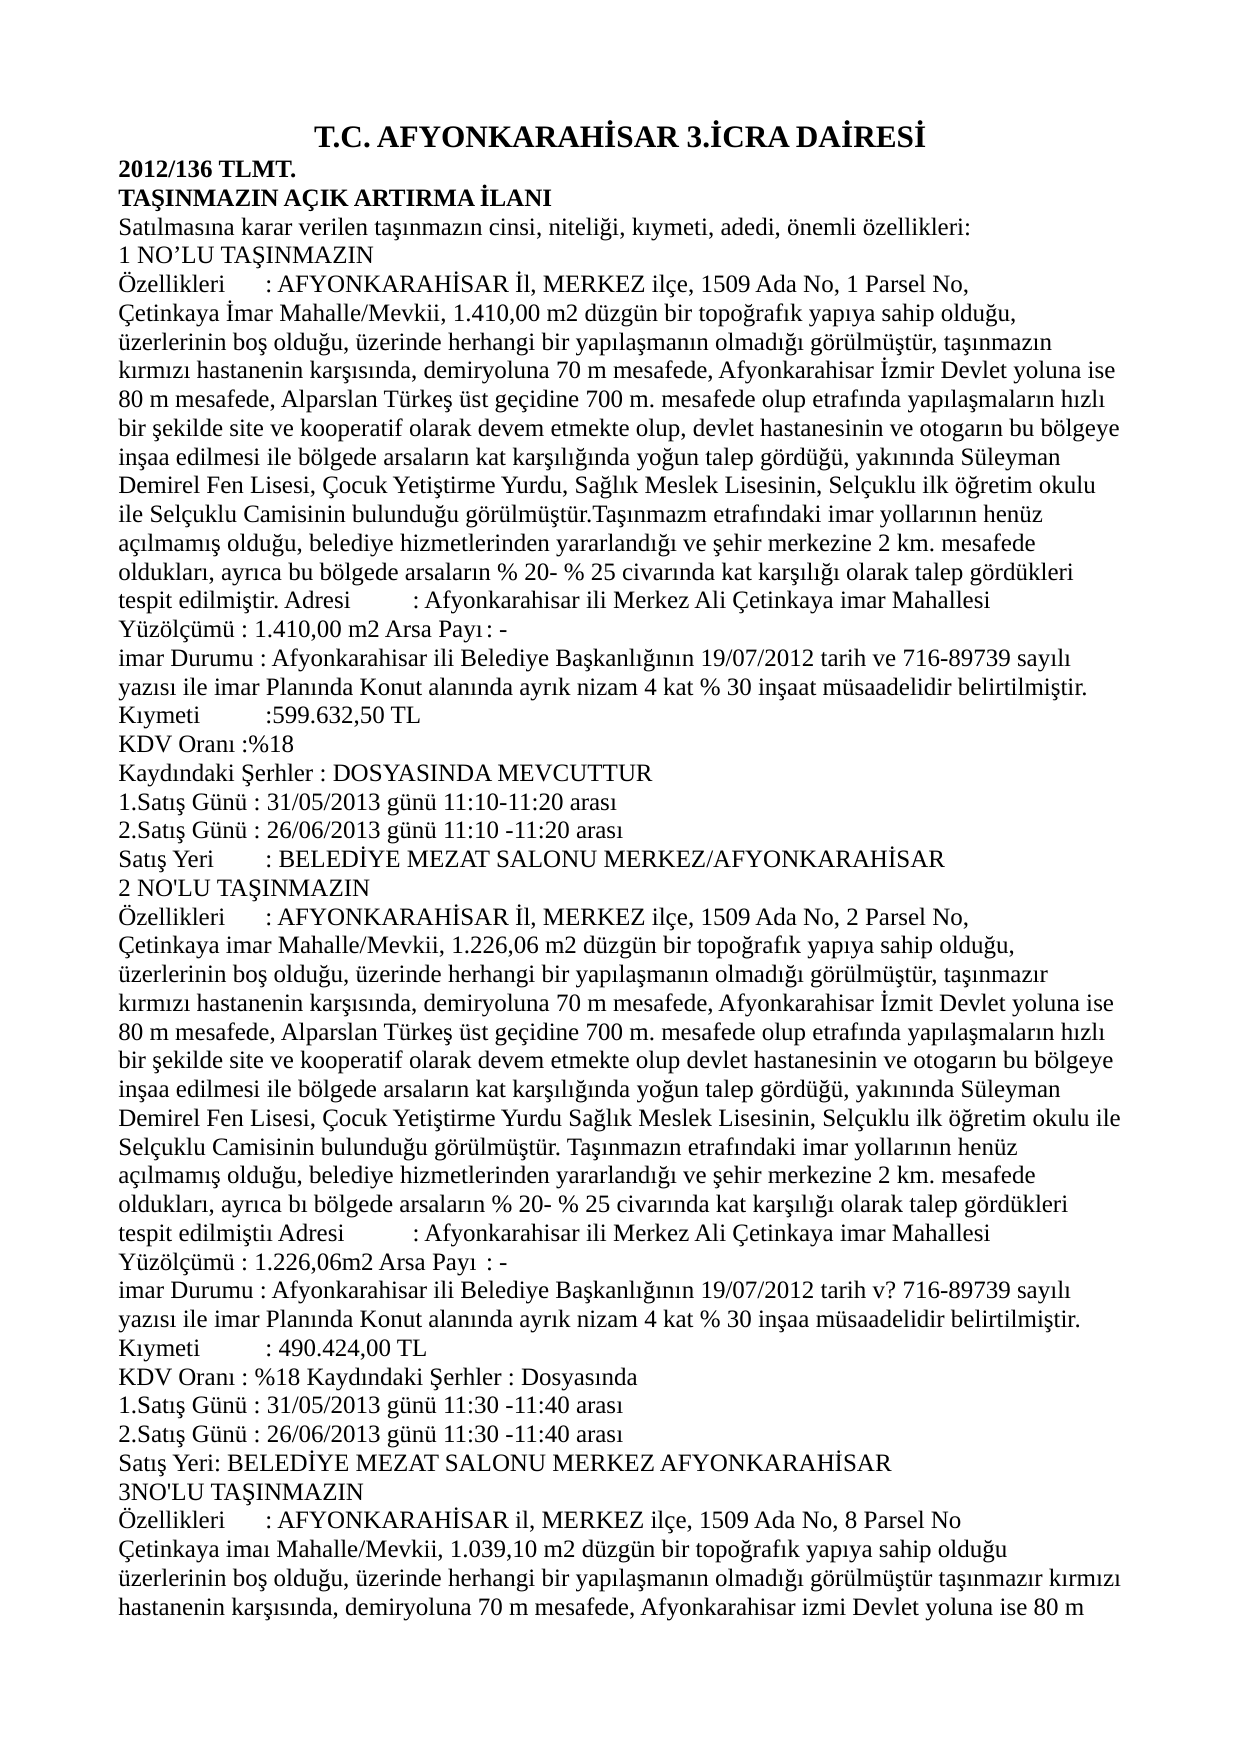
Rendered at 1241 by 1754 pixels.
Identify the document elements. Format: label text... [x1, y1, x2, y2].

text Çetinkaya imar Mahalle/Mevkii, 1.226,06 m2 düzgün bir topoğrafık yapıya sahip olduğu, üzerlerinin boş olduğu, üzerinde herhangi bir yapılaşmanın olmadığı görülmüştür, taşınmazır kırmızı hastanenin karşısında, demiryoluna 70 m mesafede, Afyonkarahisar İzmit Devlet yoluna ise 80 m mesafede, Alparslan Türkeş üst geçidine 700 m. mesafede olup etrafında yapılaşmaların hızlı bir şekilde site ve kooperatif olarak devem etmekte olup devlet hastanesinin ve otogarın bu bölgeye inşaa edilmesi ile bölgede arsaların kat karşılığında yoğun talep gördüğü, yakınında Süleyman Demirel Fen Lisesi, Çocuk Yetiştirme Yurdu Sağlık Meslek Lisesinin, Selçuklu ilk öğretim okulu ile Selçuklu Camisinin bulunduğu görülmüştür. Taşınmazın etrafındaki imar yollarının henüz açılmamış olduğu, belediye hizmetlerinden yararlandığı ve şehir merkezine 2 km. mesafede oldukları, ayrıca bı bölgede arsaların % 20- % 25 civarında kat karşılığı olarak talep gördükleri tespit edilmiştiı Adresi : Afyonkarahisar ili Merkez Ali Çetinkaya imar Mahallesi [118, 930, 1122, 1247]
text Çetinkaya imaı Mahalle/Mevkii, 1.039,10 m2 düzgün bir topoğrafık yapıya sahip olduğu üzerlerinin boş olduğu, üzerinde herhangi bir yapılaşmanın olmadığı görülmüştür taşınmazır kırmızı hastanenin karşısında, demiryoluna 70 m mesafede, Afyonkarahisar izmi Devlet yoluna ise 80 m [118, 1534, 1122, 1620]
text 1.Satış Günü : 31/05/2013 günü 11:30 -11:40 arası [118, 1390, 1122, 1419]
text KDV Oranı : %18 Kaydındaki Şerhler : Dosyasında [118, 1362, 1122, 1390]
text Özellikleri : AFYONKARAHİSAR İl, MERKEZ ilçe, 1509 Ada No, 2 Parsel No, [118, 902, 1122, 930]
text KDV Oranı :%18 [118, 729, 1122, 758]
text T.C. AFYONKARAHİSAR 3.İCRA DAİRESİ [118, 118, 1122, 154]
text Özellikleri : AFYONKARAHİSAR İl, MERKEZ ilçe, 1509 Ada No, 1 Parsel No, [118, 269, 1122, 298]
text 2.Satış Günü : 26/06/2013 günü 11:30 -11:40 arası [118, 1419, 1122, 1448]
text 1.Satış Günü : 31/05/2013 günü 11:10-11:20 arası [118, 787, 1122, 815]
text Kıymeti :599.632,50 TL [118, 700, 1122, 729]
text Satış Yeri : BELEDİYE MEZAT SALONU MERKEZ/AFYONKARAHİSAR [118, 844, 1122, 873]
text 2.Satış Günü : 26/06/2013 günü 11:10 -11:20 arası [118, 815, 1122, 844]
text Çetinkaya İmar Mahalle/Mevkii, 1.410,00 m2 düzgün bir topoğrafık yapıya sahip olduğu, üzerlerinin boş olduğu, üzerinde herhangi bir yapılaşmanın olmadığı görülmüştür, taşınmazın kırmızı hastanenin karşısında, demiryoluna 70 m mesafede, Afyonkarahisar İzmir Devlet yoluna ise 80 m mesafede, Alparslan Türkeş üst geçidine 700 m. mesafede olup etrafında yapılaşmaların hızlı bir şekilde site ve kooperatif olarak devem etmekte olup, devlet hastanesinin ve otogarın bu bölgeye inşaa edilmesi ile bölgede arsaların kat karşılığında yoğun talep gördüğü, yakınında Süleyman Demirel Fen Lisesi, Çocuk Yetiştirme Yurdu, Sağlık Meslek Lisesinin, Selçuklu ilk öğretim okulu ile Selçuklu Camisinin bulunduğu görülmüştür.Taşınmazm etrafındaki imar yollarının henüz açılmamış olduğu, belediye hizmetlerinden yararlandığı ve şehir merkezine 2 km. mesafede oldukları, ayrıca bu bölgede arsaların % 20- % 25 civarında kat karşılığı olarak talep gördükleri tespit edilmiştir. Adresi : Afyonkarahisar ili Merkez Ali Çetinkaya imar Mahallesi [118, 298, 1122, 614]
text 2012/136 TLMT. [118, 154, 1122, 183]
text Yüzölçümü : 1.226,06m2 Arsa Payı : - [118, 1247, 1122, 1275]
text Satış Yeri: BELEDİYE MEZAT SALONU MERKEZ AFYONKARAHİSAR [118, 1448, 1122, 1477]
text Yüzölçümü : 1.410,00 m2 Arsa Payı : - [118, 614, 1122, 643]
text 2 NO'LU TAŞINMAZIN [118, 873, 1122, 902]
text imar Durumu : Afyonkarahisar ili Belediye Başkanlığının 19/07/2012 tarih v? 716-89739 sayılı yazısı ile imar Planında Konut alanında ayrık nizam 4 kat % 30 inşaa müsaadelidir belirtilmiştir. [118, 1275, 1122, 1333]
text 1 NO’LU TAŞINMAZIN [118, 240, 1122, 269]
text Kaydındaki Şerhler : DOSYASINDA MEVCUTTUR [118, 758, 1122, 787]
text Kıymeti : 490.424,00 TL [118, 1333, 1122, 1362]
text imar Durumu : Afyonkarahisar ili Belediye Başkanlığının 19/07/2012 tarih ve 716-89739 sayılı yazısı ile imar Planında Konut alanında ayrık nizam 4 kat % 30 inşaat müsaadelidir belirtilmiştir. [118, 643, 1122, 700]
text Satılmasına karar verilen taşınmazın cinsi, niteliği, kıymeti, adedi, önemli özellikleri: [118, 212, 1122, 240]
text TAŞINMAZIN AÇIK ARTIRMA İLANI [118, 183, 1122, 212]
text 3NO'LU TAŞINMAZIN [118, 1477, 1122, 1505]
text Özellikleri : AFYONKARAHİSAR il, MERKEZ ilçe, 1509 Ada No, 8 Parsel No [118, 1505, 1122, 1534]
